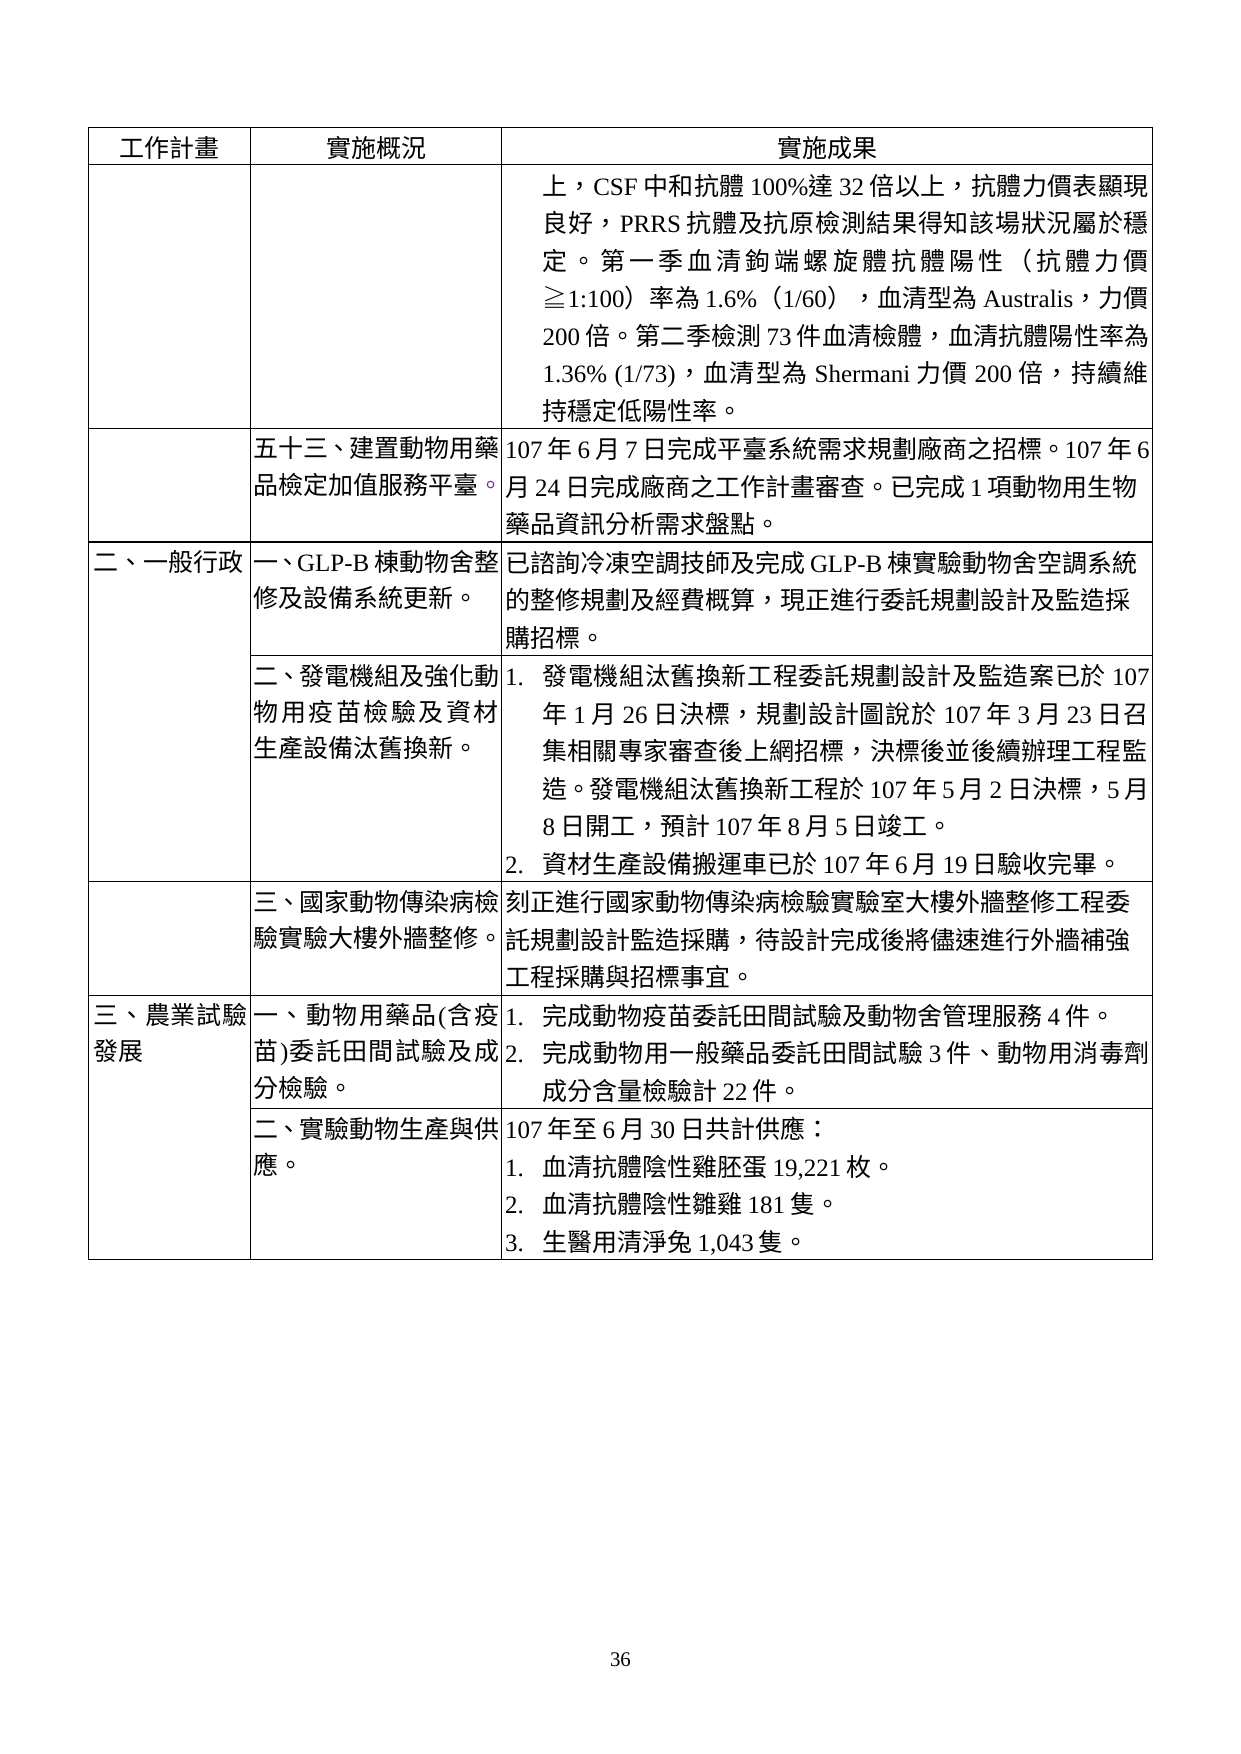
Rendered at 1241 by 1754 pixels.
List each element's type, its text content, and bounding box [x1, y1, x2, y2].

table_cell 三、國家動物傳染病檢驗實驗大樓外牆整修。 [251, 882, 501, 994]
table_cell 上，CSF中和抗體100%達32倍以上，抗體力價表顯現良好，PRRS抗體及抗原檢測結果得知該場狀況屬於穩定。第一季血清鉤端螺旋體抗體陽性（抗體力價≧1:100）率為1.6%（1/60），血清型為Australis，力價200倍。第二季檢測73件血清檢體，血清抗體陽性率為1.36% (1/73)，血清型為Shermani力價200倍，持續維持穩定低陽性率。 [502, 165, 1152, 428]
table_cell 三、農業試驗發展 [89, 996, 250, 1108]
table_cell 五十三、建置動物用藥品檢定加值服務平臺。 [251, 429, 501, 541]
table_cell 刻正進行國家動物傳染病檢驗實驗室大樓外牆整修工程委託規劃設計監造採購，待設計完成後將儘速進行外牆補強工程採購與招標事宜。 [502, 882, 1152, 994]
table_cell 完成動物疫苗委託田間試驗及動物舍管理服務4件。 完成動物用一般藥品委託田間試驗3件、動物用消毒劑成分含量檢驗計22件。 [502, 996, 1152, 1108]
table_header 工作計畫 [89, 128, 250, 164]
table_cell 已諮詢冷凍空調技師及完成GLP-B棟實驗動物舍空調系統的整修規劃及經費概算，現正進行委託規劃設計及監造採購招標。 [502, 543, 1152, 655]
table_cell 一、動物用藥品(含疫苗)委託田間試驗及成分檢驗。 [251, 996, 501, 1108]
table_cell [89, 882, 250, 994]
table_header 實施概況 [251, 128, 501, 164]
table_cell [89, 1108, 250, 1259]
table_cell 發電機組汰舊換新工程委託規劃設計及監造案已於107年1月26日決標，規劃設計圖說於107年3月23日召集相關專家審查後上網招標，決標後並後續辦理工程監造。發電機組汰舊換新工程於107年5月2日決標，5月8日開工，預計107年8月5日竣工。 資材生產設備搬運車已於107年6月19日驗收完畢。 [502, 656, 1152, 881]
table_cell 二、一般行政 [89, 543, 250, 881]
table_cell 二、發電機組及強化動物用疫苗檢驗及資材生產設備汰舊換新。 [251, 656, 501, 881]
table_cell 一、GLP-B棟動物舍整修及設備系統更新。 [251, 543, 501, 655]
table_cell 107年至6月30日共計供應： 血清抗體陰性雞胚蛋19,221枚。 血清抗體陰性雛雞181隻。 生醫用清淨兔1,043隻。 [502, 1109, 1152, 1259]
table_header 實施成果 [502, 128, 1152, 164]
table_cell [89, 429, 250, 541]
table_cell [251, 165, 501, 428]
table_cell 107年6月7日完成平臺系統需求規劃廠商之招標。107年6月24日完成廠商之工作計畫審查。已完成1項動物用生物藥品資訊分析需求盤點。 [502, 429, 1152, 541]
table_cell 二、實驗動物生產與供應。 [251, 1109, 501, 1259]
table_cell [89, 165, 250, 428]
